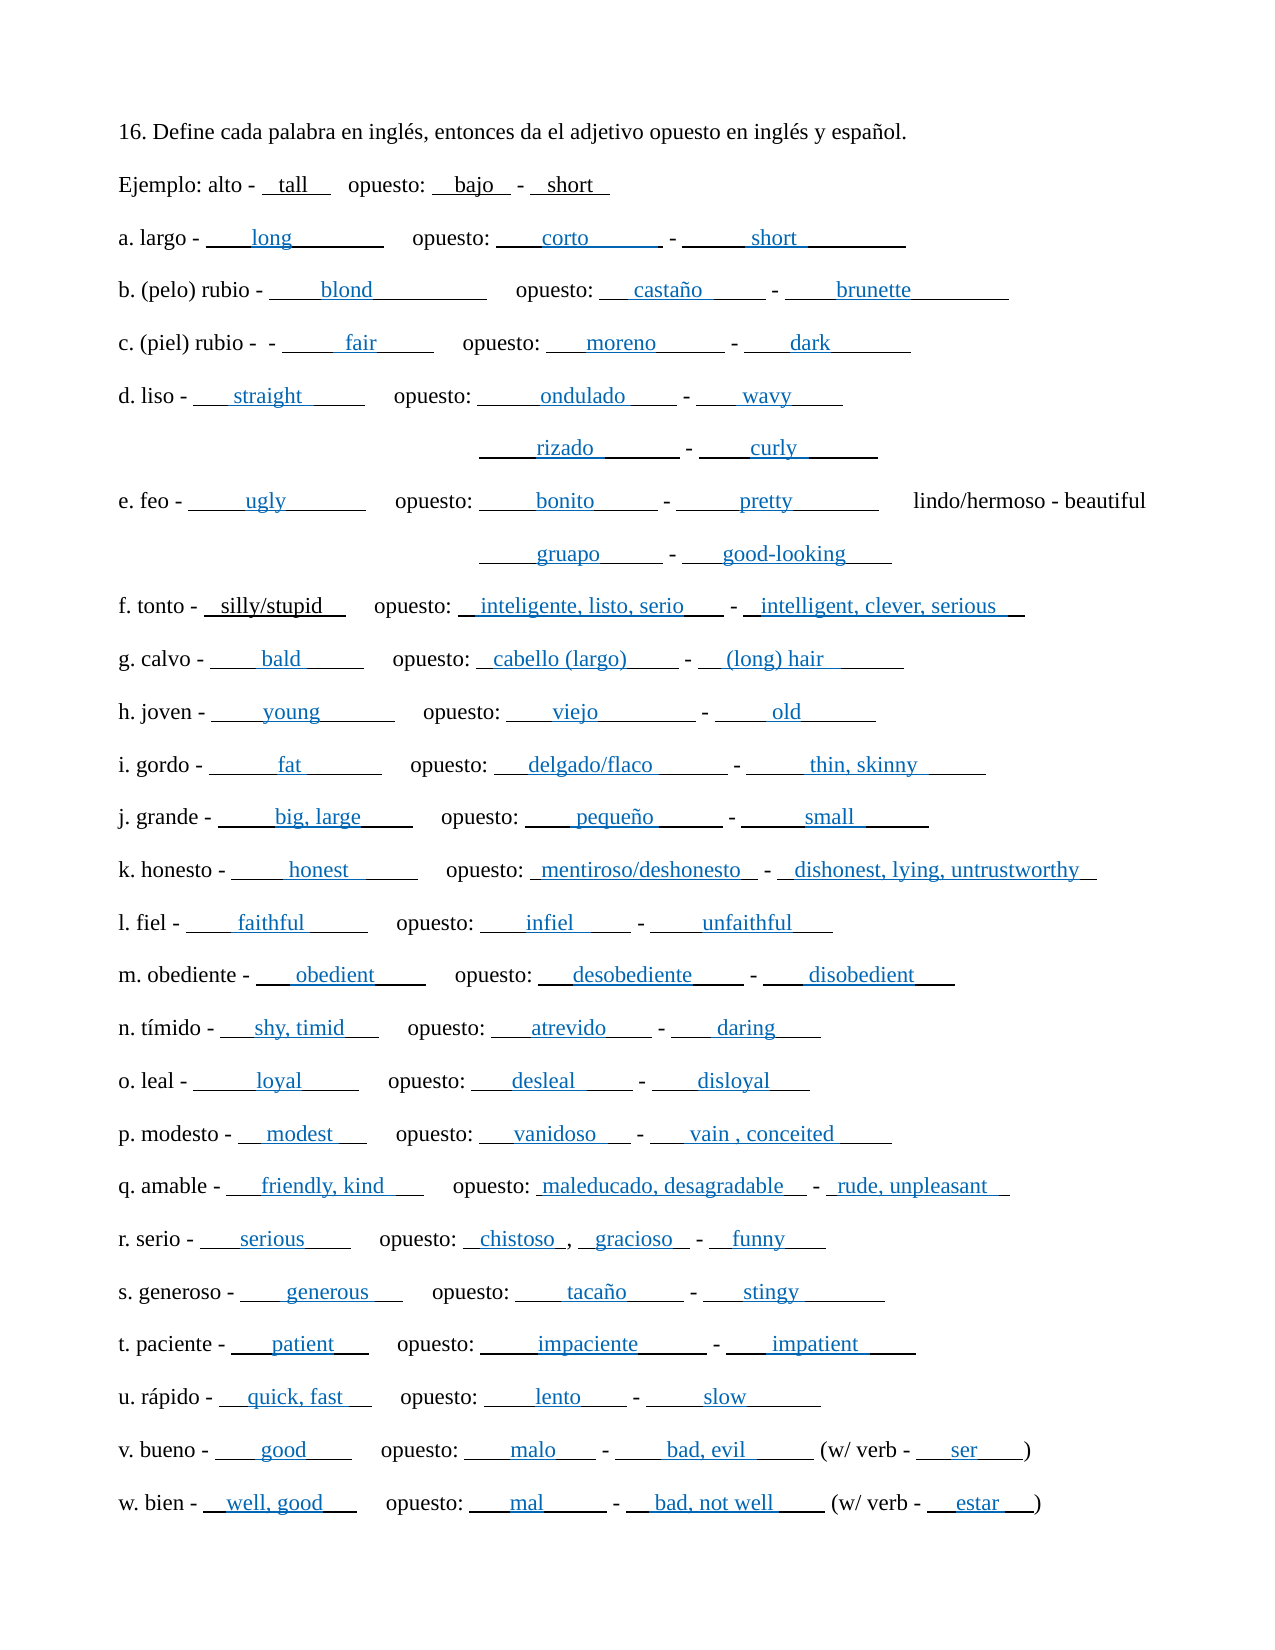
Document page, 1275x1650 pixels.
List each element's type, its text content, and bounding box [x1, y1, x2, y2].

text u. rápido - quick, fast opuesto: lento - slow [118, 1383, 1157, 1409]
text m. obediente - obedient opuesto: desobediente - disobedient [118, 961, 1157, 988]
text rizado - curly [118, 434, 1157, 461]
text Ejemplo: alto - tall opuesto: bajo - short [118, 171, 1157, 197]
text gruapo - good-looking [118, 540, 1157, 566]
text i. gordo - fat opuesto: delgado/flaco - thin, skinny [118, 751, 1157, 777]
text p. modesto - modest opuesto: vanidoso - vain , conceited [118, 1119, 1157, 1146]
text a. largo - long opuesto: corto - short [118, 223, 1157, 250]
text s. generoso - generous opuesto: tacaño - stingy [118, 1278, 1157, 1304]
text v. bueno - good opuesto: malo - bad, evil (w/ verb - ser ) [118, 1436, 1157, 1462]
text f. tonto - silly/stupid opuesto: inteligente, listo, serio - intelligent, clever, serious [118, 592, 1157, 619]
text o. leal - loyal opuesto: desleal - disloyal [118, 1067, 1157, 1093]
text t. paciente - patient opuesto: impaciente - impatient [118, 1330, 1157, 1357]
text l. fiel - faithful opuesto: infiel - unfaithful [118, 909, 1157, 935]
text n. tímido - shy, timid opuesto: atrevido - daring [118, 1014, 1157, 1041]
text r. serio - serious opuesto: chistoso , gracioso - funny [118, 1225, 1157, 1251]
text q. amable - friendly, kind opuesto: maleducado, desagradable - rude, unpleasant [118, 1172, 1157, 1199]
text j. grande - big, large opuesto: pequeño - small [118, 803, 1157, 830]
text b. (pelo) rubio - blond opuesto: castaño - brunette [118, 276, 1157, 303]
text g. calvo - bald opuesto: cabello (largo) - (long) hair [118, 645, 1157, 672]
text w. bien - well, good opuesto: mal - bad, not well (w/ verb - estar ) [118, 1488, 1157, 1515]
text h. joven - young opuesto: viejo - old [118, 698, 1157, 724]
text 16. Define cada palabra en inglés, entonces da el adjetivo opuesto en inglés y español. [118, 118, 1157, 144]
text e. feo - ugly opuesto: bonito - pretty lindo/hermoso - beautiful [118, 487, 1157, 513]
text c. (piel) rubio - - fair opuesto: moreno - dark [118, 329, 1157, 355]
text k. honesto - honest opuesto: mentiroso/deshonesto - dishonest, lying, untrustworthy [118, 856, 1157, 882]
text d. liso - straight opuesto: ondulado - wavy [118, 382, 1157, 408]
